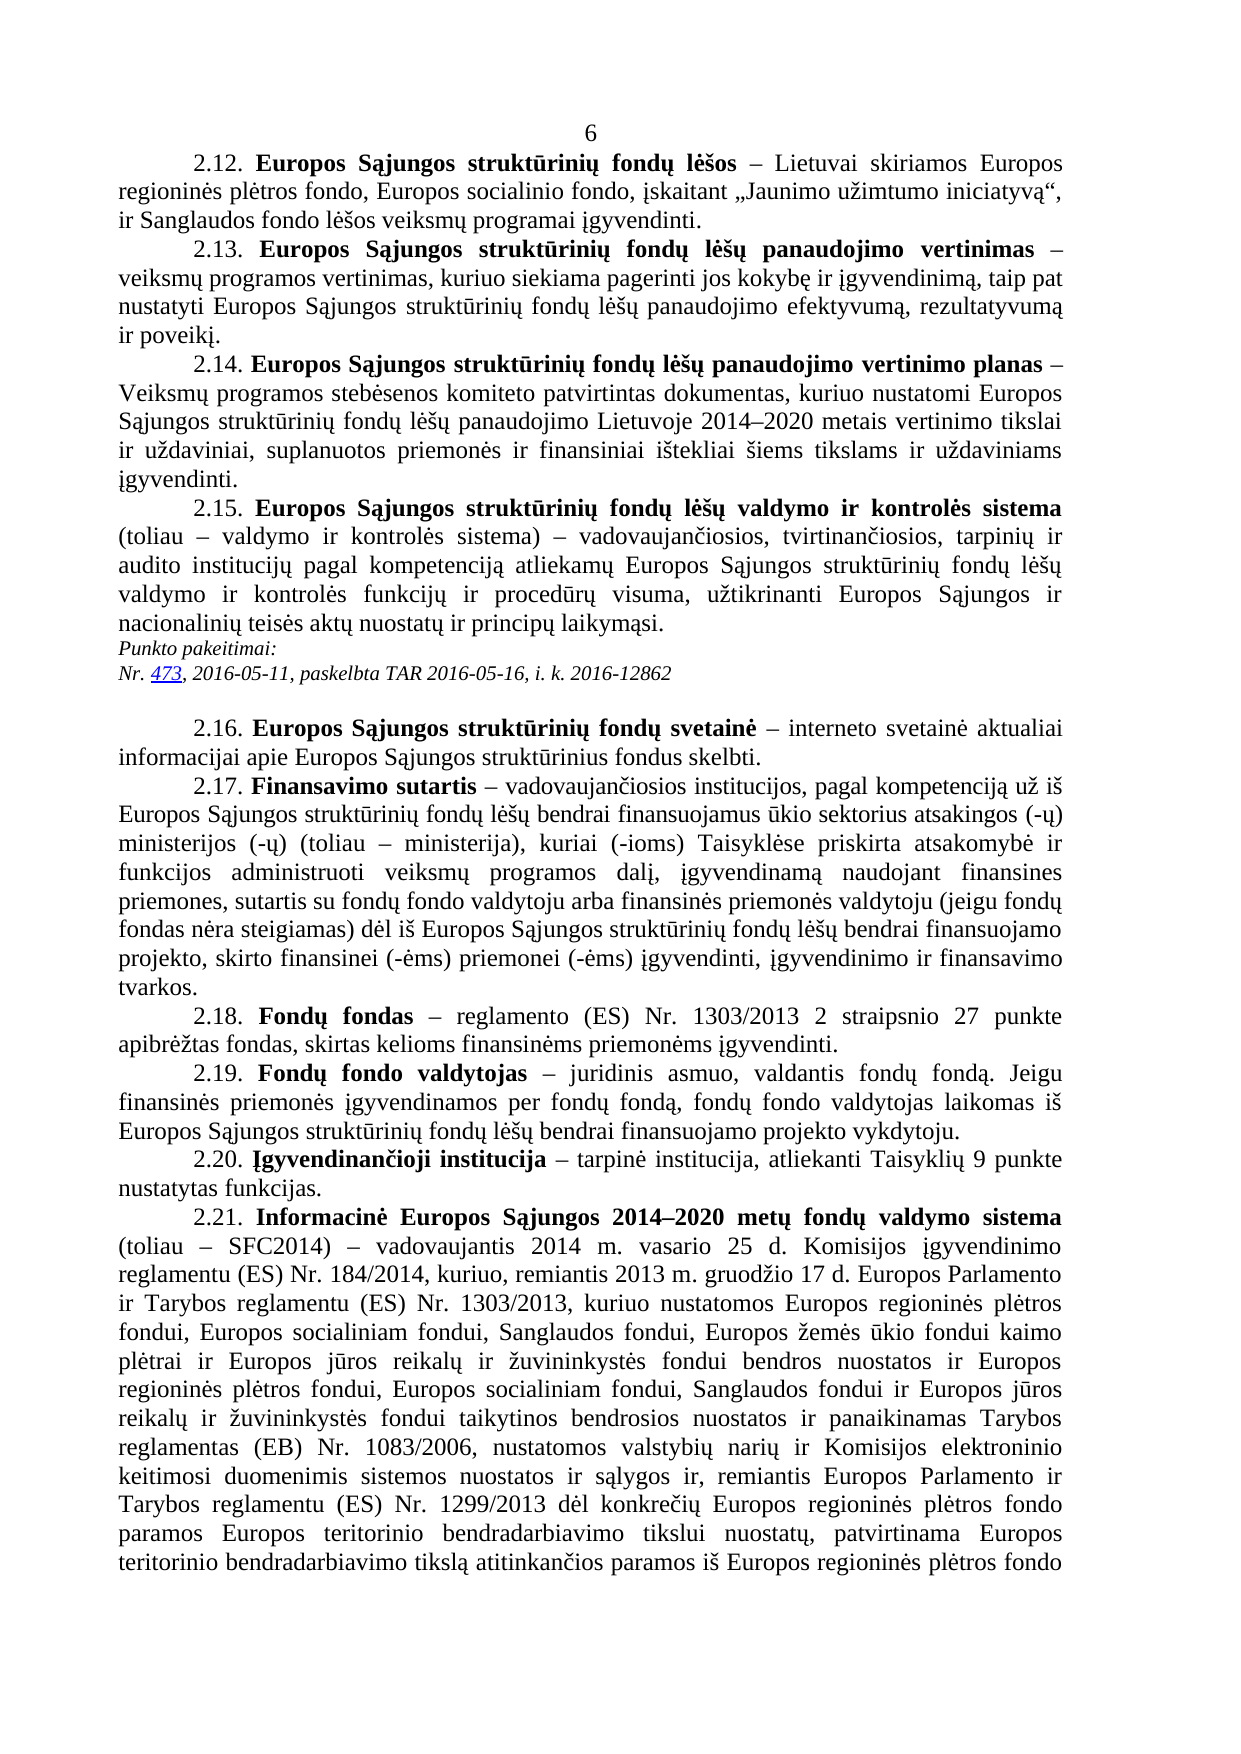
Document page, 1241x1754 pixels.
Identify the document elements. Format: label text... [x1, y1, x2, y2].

text 2.13. Europos Sąjungos struktūrinių fondų lėšų panaudojimo vertinimas – veiksmų programos vertinimas, kuriuo siekiama pagerinti jos kokybę ir įgyvendinimą, taip pat nustatyti Europos Sąjungos struktūrinių fondų lėšų panaudojimo efektyvumą, rezultatyvumą ir poveikį. [118, 234, 1063, 349]
text 2.17. Finansavimo sutartis – vadovaujančiosios institucijos, pagal kompetenciją už iš Europos Sąjungos struktūrinių fondų lėšų bendrai finansuojamus ūkio sektorius atsakingos (-ų) ministerijos (-ų) (toliau – ministerija), kuriai (-ioms) Taisyklėse priskirta atsakomybė ir funkcijos administruoti veiksmų programos dalį, įgyvendinamą naudojant finansines priemones, sutartis su fondų fondo valdytoju arba finansinės priemonės valdytoju (jeigu fondų fondas nėra steigiamas) dėl iš Europos Sąjungos struktūrinių fondų lėšų bendrai finansuojamo projekto, skirto finansinei (-ėms) priemonei (-ėms) įgyvendinti, įgyvendinimo ir finansavimo tvarkos. [118, 771, 1063, 1001]
text 2.19. Fondų fondo valdytojas – juridinis asmuo, valdantis fondų fondą. Jeigu finansinės priemonės įgyvendinamos per fondų fondą, fondų fondo valdytojas laikomas iš Europos Sąjungos struktūrinių fondų lėšų bendrai finansuojamo projekto vykdytoju. [118, 1058, 1063, 1144]
text 2.12. Europos Sąjungos struktūrinių fondų lėšos – Lietuvai skiriamos Europos regioninės plėtros fondo, Europos socialinio fondo, įskaitant „Jaunimo užimtumo iniciatyvą“, ir Sanglaudos fondo lėšos veiksmų programai įgyvendinti. [118, 148, 1063, 234]
text 2.14. Europos Sąjungos struktūrinių fondų lėšų panaudojimo vertinimo planas – Veiksmų programos stebėsenos komiteto patvirtintas dokumentas, kuriuo nustatomi Europos Sąjungos struktūrinių fondų lėšų panaudojimo Lietuvoje 2014–2020 metais vertinimo tikslai ir uždaviniai, suplanuotos priemonės ir finansiniai ištekliai šiems tikslams ir uždaviniams įgyvendinti. [118, 349, 1063, 493]
text Punkto pakeitimai: [118, 636, 1063, 660]
text 2.15. Europos Sąjungos struktūrinių fondų lėšų valdymo ir kontrolės sistema (toliau – valdymo ir kontrolės sistema) – vadovaujančiosios, tvirtinančiosios, tarpinių ir audito institucijų pagal kompetenciją atliekamų Europos Sąjungos struktūrinių fondų lėšų valdymo ir kontrolės funkcijų ir procedūrų visuma, užtikrinanti Europos Sąjungos ir nacionalinių teisės aktų nuostatų ir principų laikymąsi. [118, 493, 1063, 636]
text Nr. 473, 2016-05-11, paskelbta TAR 2016-05-16, i. k. 2016-12862 [118, 660, 1063, 684]
text 2.20. Įgyvendinančioji institucija – tarpinė institucija, atliekanti Taisyklių 9 punkte nustatytas funkcijas. [118, 1144, 1063, 1202]
text 2.21. Informacinė Europos Sąjungos 2014–2020 metų fondų valdymo sistema (toliau – SFC2014) – vadovaujantis 2014 m. vasario 25 d. Komisijos įgyvendinimo reglamentu (ES) Nr. 184/2014, kuriuo, remiantis 2013 m. gruodžio 17 d. Europos Parlamento ir Tarybos reglamentu (ES) Nr. 1303/2013, kuriuo nustatomos Europos regioninės plėtros fondui, Europos socialiniam fondui, Sanglaudos fondui, Europos žemės ūkio fondui kaimo plėtrai ir Europos jūros reikalų ir žuvininkystės fondui bendros nuostatos ir Europos regioninės plėtros fondui, Europos socialiniam fondui, Sanglaudos fondui ir Europos jūros reikalų ir žuvininkystės fondui taikytinos bendrosios nuostatos ir panaikinamas Tarybos reglamentas (EB) Nr. 1083/2006, nustatomos valstybių narių ir Komisijos elektroninio keitimosi duomenimis sistemos nuostatos ir sąlygos ir, remiantis Europos Parlamento ir Tarybos reglamentu (ES) Nr. 1299/2013 dėl konkrečių Europos regioninės plėtros fondo paramos Europos teritorinio bendradarbiavimo tikslui nuostatų, patvirtinama Europos teritorinio bendradarbiavimo tikslą atitinkančios paramos iš Europos regioninės plėtros fondo [118, 1202, 1063, 1576]
text 2.18. Fondų fondas – reglamento (ES) Nr. 1303/2013 2 straipsnio 27 punkte apibrėžtas fondas, skirtas kelioms finansinėms priemonėms įgyvendinti. [118, 1001, 1063, 1058]
text 2.16. Europos Sąjungos struktūrinių fondų svetainė – interneto svetainė aktualiai informacijai apie Europos Sąjungos struktūrinius fondus skelbti. [118, 713, 1063, 771]
